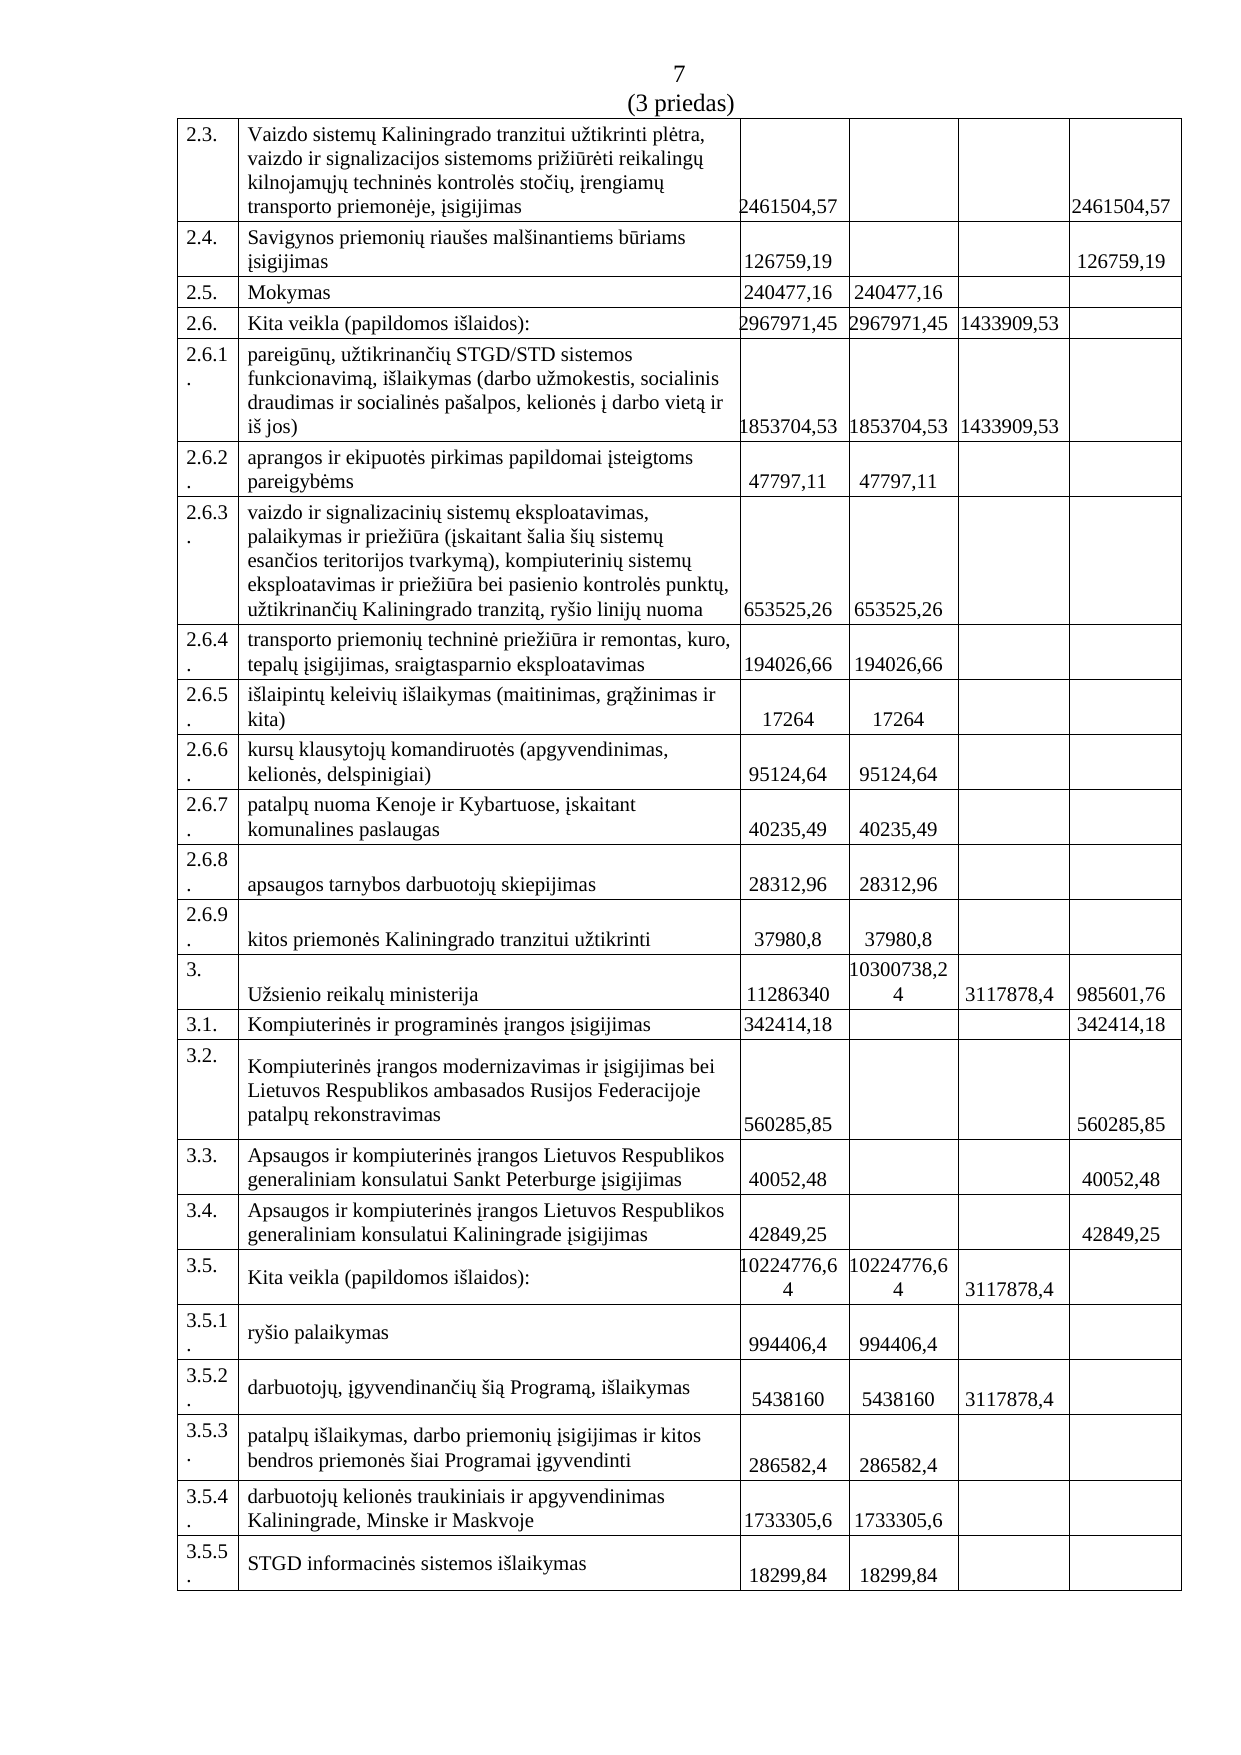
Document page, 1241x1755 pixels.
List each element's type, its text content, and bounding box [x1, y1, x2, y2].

table_cell 40235,49 [741, 790, 849, 843]
table_cell 2461504,57 [741, 119, 849, 221]
table_cell 1853704,53 [741, 339, 849, 441]
table_cell 2.6.7. [178, 790, 238, 843]
table_cell 1733305,6 [850, 1481, 958, 1534]
table_cell [959, 497, 1069, 623]
table_cell [959, 680, 1069, 733]
table_cell 2.4. [178, 222, 238, 276]
table_cell 2.6.2. [178, 442, 238, 496]
table_cell [1070, 900, 1181, 953]
table_cell 342414,18 [741, 1010, 849, 1039]
table_cell Apsaugos ir kompiuterinės įrangos Lietuvos Respublikos generaliniam konsulatui Sankt Peterburge įsigijimas [239, 1140, 740, 1194]
table_cell apsaugos tarnybos darbuotojų skiepijimas [239, 845, 740, 898]
table_cell 2.6.8. [178, 845, 238, 898]
table_cell Kita veikla (papildomos išlaidos): [239, 308, 740, 338]
table_cell [1070, 790, 1181, 843]
table_cell [959, 1010, 1069, 1039]
table_cell 1853704,53 [850, 339, 958, 441]
table_cell [959, 1305, 1069, 1359]
table_cell [959, 845, 1069, 898]
table_cell [1070, 680, 1181, 733]
table_cell [1070, 1305, 1181, 1359]
table_cell 2461504,57 [1070, 119, 1181, 221]
table_cell 1433909,53 [959, 339, 1069, 441]
table_cell 3117878,4 [959, 1360, 1069, 1414]
table_cell 2967971,45 [741, 308, 849, 338]
table_cell pareigūnų, užtikrinančių STGD/STD sistemos funkcionavimą, išlaikymas (darbo užmokestis, socialinis draudimas ir socialinės pašalpos, kelionės į darbo vietą ir iš jos) [239, 339, 740, 441]
table_cell Mokymas [239, 277, 740, 307]
table_cell 95124,64 [850, 735, 958, 788]
table_cell [959, 900, 1069, 953]
table_cell 1733305,6 [741, 1481, 849, 1534]
table_cell 10224776,64 [850, 1250, 958, 1304]
table_cell 2.6.5. [178, 680, 238, 733]
table_cell [959, 735, 1069, 788]
table_cell Vaizdo sistemų Kaliningrado tranzitui užtikrinti plėtra, vaizdo ir signalizacijos sistemoms prižiūrėti reikalingų kilnojamųjų techninės kontrolės stočių, įrengiamų transporto priemonėje, įsigijimas [239, 119, 740, 221]
table_cell 286582,4 [850, 1415, 958, 1479]
table_cell 560285,85 [741, 1040, 849, 1139]
table_cell [959, 1415, 1069, 1479]
table_cell patalpų išlaikymas, darbo priemonių įsigijimas ir kitos bendros priemonės šiai Programai įgyvendinti [239, 1415, 740, 1479]
table_cell 11286340 [741, 955, 849, 1008]
table_cell 240477,16 [850, 277, 958, 307]
table_cell 2.6.9. [178, 900, 238, 953]
table_cell 47797,11 [741, 442, 849, 496]
table_cell [959, 790, 1069, 843]
table_cell 3.5.2. [178, 1360, 238, 1414]
table_cell [959, 1536, 1069, 1589]
table_cell [1070, 277, 1181, 307]
table_cell 3.1. [178, 1010, 238, 1039]
table_cell 194026,66 [850, 625, 958, 678]
table_cell [959, 119, 1069, 221]
table_cell 3.5.3. [178, 1415, 238, 1479]
table_cell 28312,96 [850, 845, 958, 898]
table_cell [959, 1481, 1069, 1534]
table_cell 2.6.6. [178, 735, 238, 788]
table_cell 40235,49 [850, 790, 958, 843]
table_cell [850, 222, 958, 276]
table_cell 126759,19 [1070, 222, 1181, 276]
table_cell [959, 442, 1069, 496]
table_cell Savigynos priemonių riaušes malšinantiems būriams įsigijimas [239, 222, 740, 276]
table_cell 17264 [850, 680, 958, 733]
table_cell 2.6.4. [178, 625, 238, 678]
table_cell 126759,19 [741, 222, 849, 276]
table_cell [850, 119, 958, 221]
table_cell transporto priemonių techninė priežiūra ir remontas, kuro, tepalų įsigijimas, sraigtasparnio eksploatavimas [239, 625, 740, 678]
table_cell 10224776,64 [741, 1250, 849, 1304]
table_cell 3.4. [178, 1195, 238, 1249]
table_cell 2967971,45 [850, 308, 958, 338]
table_cell 194026,66 [741, 625, 849, 678]
table_cell 3117878,4 [959, 955, 1069, 1008]
table_cell ryšio palaikymas [239, 1305, 740, 1359]
table_cell išlaipintų keleivių išlaikymas (maitinimas, grąžinimas ir kita) [239, 680, 740, 733]
table_cell 286582,4 [741, 1415, 849, 1479]
table_cell Kompiuterinės įrangos modernizavimas ir įsigijimas bei Lietuvos Respublikos ambasados Rusijos Federacijoje patalpų rekonstravimas [239, 1040, 740, 1139]
table_cell 47797,11 [850, 442, 958, 496]
table_cell [959, 1140, 1069, 1194]
table_cell 3.5.5. [178, 1536, 238, 1589]
table_cell vaizdo ir signalizacinių sistemų eksploatavimas, palaikymas ir priežiūra (įskaitant šalia šių sistemų esančios teritorijos tvarkymą), kompiuterinių sistemų eksploatavimas ir priežiūra bei pasienio kontrolės punktų, užtikrinančių Kaliningrado tranzitą, ryšio linijų nuoma [239, 497, 740, 623]
table_cell 3.5.4. [178, 1481, 238, 1534]
table_cell [1070, 625, 1181, 678]
table_cell 37980,8 [850, 900, 958, 953]
table_cell 2.5. [178, 277, 238, 307]
table_cell 37980,8 [741, 900, 849, 953]
table_cell [850, 1195, 958, 1249]
table_cell 3.3. [178, 1140, 238, 1194]
table_cell 18299,84 [850, 1536, 958, 1589]
table_cell 985601,76 [1070, 955, 1181, 1008]
table_cell 42849,25 [741, 1195, 849, 1249]
table_cell 240477,16 [741, 277, 849, 307]
table_cell 40052,48 [741, 1140, 849, 1194]
table_cell 18299,84 [741, 1536, 849, 1589]
table_cell [850, 1010, 958, 1039]
table_cell [850, 1040, 958, 1139]
table_cell Užsienio reikalų ministerija [239, 955, 740, 1008]
table_cell [959, 625, 1069, 678]
table_cell 342414,18 [1070, 1010, 1181, 1039]
table_cell kitos priemonės Kaliningrado tranzitui užtikrinti [239, 900, 740, 953]
table_cell [1070, 1415, 1181, 1479]
table_cell STGD informacinės sistemos išlaikymas [239, 1536, 740, 1589]
table_cell 2.3. [178, 119, 238, 221]
table_cell [1070, 735, 1181, 788]
table_cell [850, 1140, 958, 1194]
table_cell 3.5. [178, 1250, 238, 1304]
table_cell 994406,4 [850, 1305, 958, 1359]
table_cell 42849,25 [1070, 1195, 1181, 1249]
table_cell [959, 277, 1069, 307]
table_cell 28312,96 [741, 845, 849, 898]
table_cell [959, 222, 1069, 276]
table_cell [1070, 1360, 1181, 1414]
table_cell 5438160 [850, 1360, 958, 1414]
table_cell 2.6.3. [178, 497, 238, 623]
table_cell 40052,48 [1070, 1140, 1181, 1194]
table_cell 2.6.1. [178, 339, 238, 441]
table_cell [959, 1195, 1069, 1249]
table_cell darbuotojų, įgyvendinančių šią Programą, išlaikymas [239, 1360, 740, 1414]
table_cell 560285,85 [1070, 1040, 1181, 1139]
table_cell 10300738,24 [850, 955, 958, 1008]
table_cell 653525,26 [741, 497, 849, 623]
table_cell 2.6. [178, 308, 238, 338]
table_cell darbuotojų kelionės traukiniais ir apgyvendinimas Kaliningrade, Minske ir Maskvoje [239, 1481, 740, 1534]
table_cell patalpų nuoma Kenoje ir Kybartuose, įskaitant komunalines paslaugas [239, 790, 740, 843]
table_cell 5438160 [741, 1360, 849, 1414]
table_cell [1070, 1536, 1181, 1589]
table_cell aprangos ir ekipuotės pirkimas papildomai įsteigtoms pareigybėms [239, 442, 740, 496]
table_cell 994406,4 [741, 1305, 849, 1359]
table_cell [1070, 1250, 1181, 1304]
table_cell [1070, 308, 1181, 338]
table_cell 1433909,53 [959, 308, 1069, 338]
table_cell 3117878,4 [959, 1250, 1069, 1304]
table_cell [1070, 442, 1181, 496]
table_cell 17264 [741, 680, 849, 733]
table_cell Kompiuterinės ir programinės įrangos įsigijimas [239, 1010, 740, 1039]
table_cell 653525,26 [850, 497, 958, 623]
table_cell [1070, 1481, 1181, 1534]
table_cell kursų klausytojų komandiruotės (apgyvendinimas, kelionės, delspinigiai) [239, 735, 740, 788]
table_cell [959, 1040, 1069, 1139]
table_cell 95124,64 [741, 735, 849, 788]
table_cell [1070, 339, 1181, 441]
table_cell 3.2. [178, 1040, 238, 1139]
table_cell 3. [178, 955, 238, 1008]
table_cell Kita veikla (papildomos išlaidos): [239, 1250, 740, 1304]
table_cell [1070, 845, 1181, 898]
table_cell Apsaugos ir kompiuterinės įrangos Lietuvos Respublikos generaliniam konsulatui Kaliningrade įsigijimas [239, 1195, 740, 1249]
table_cell [1070, 497, 1181, 623]
table_cell 3.5.1. [178, 1305, 238, 1359]
